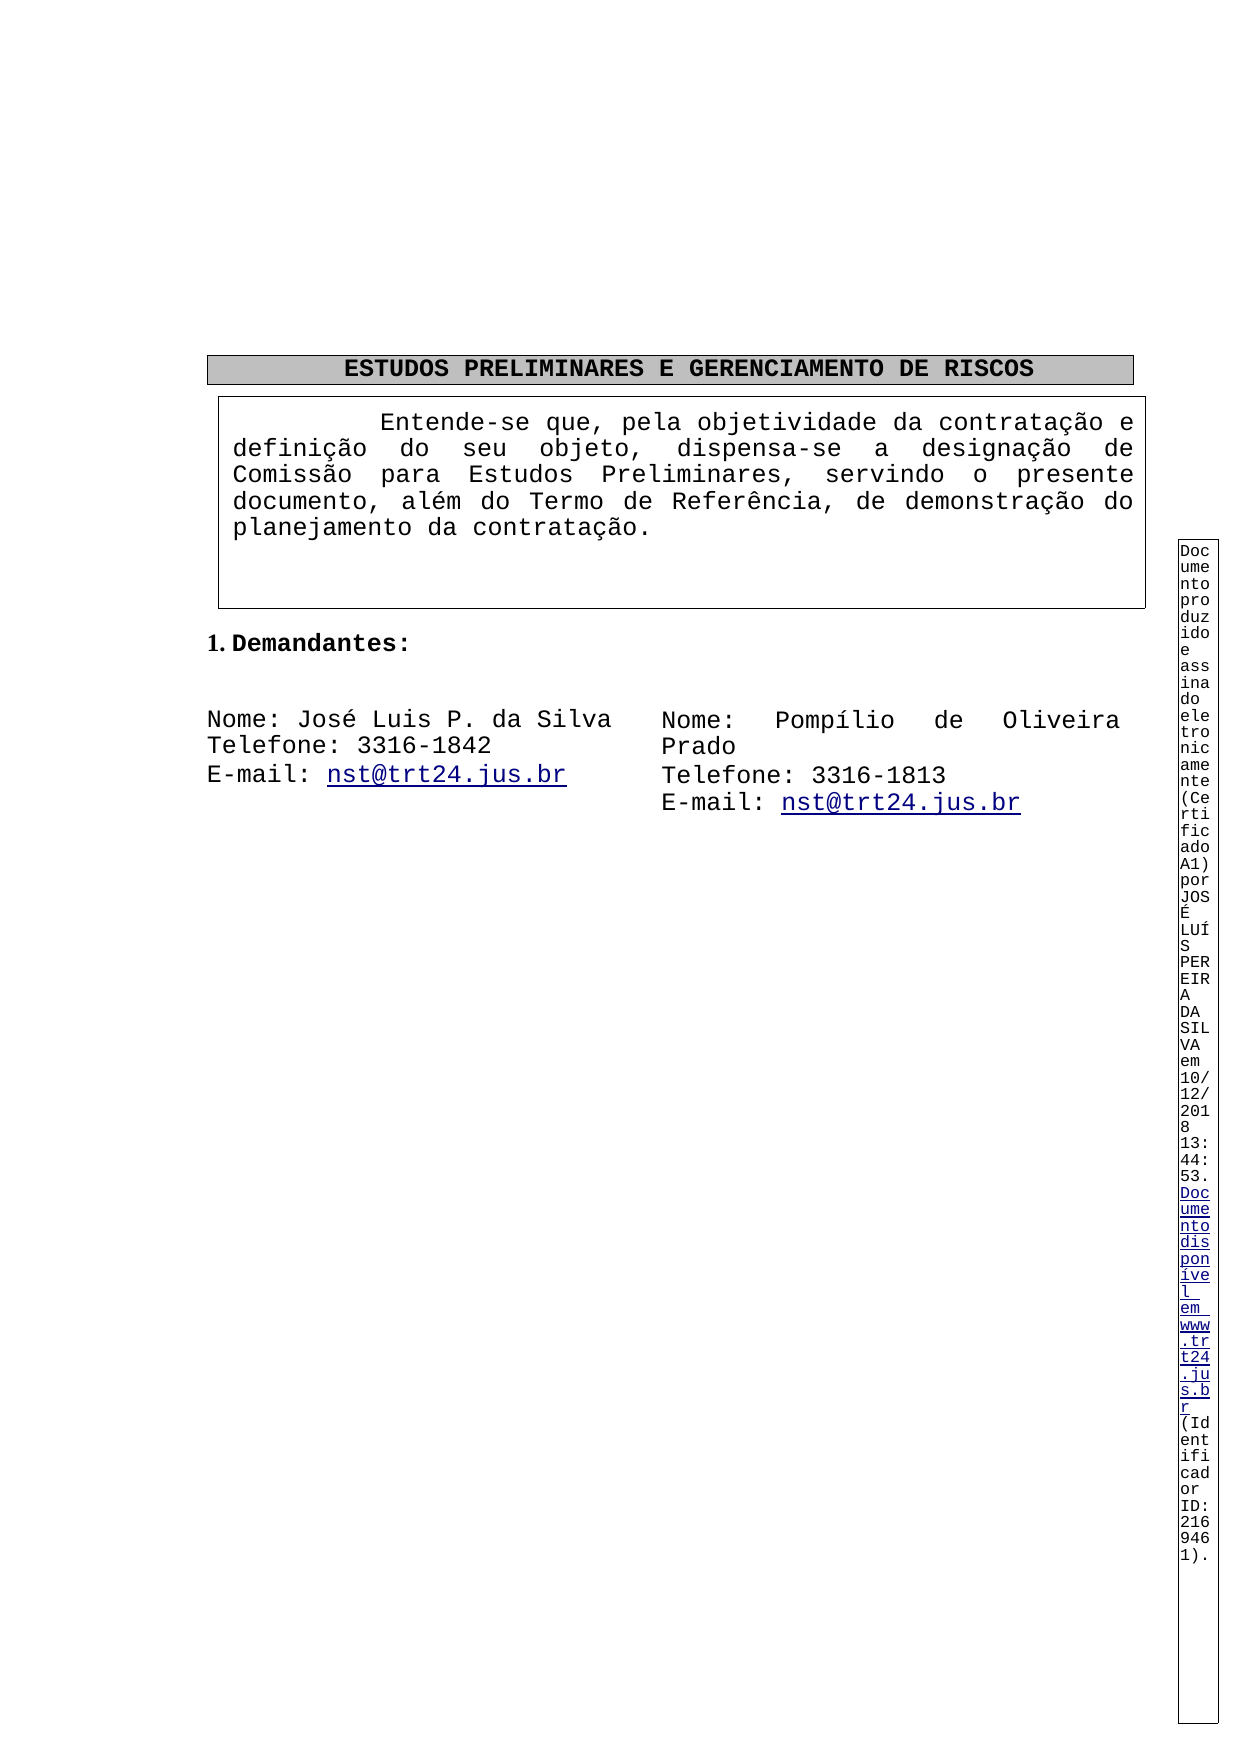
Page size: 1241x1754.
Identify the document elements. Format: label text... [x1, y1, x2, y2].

text E-mail: nst@trt24.jus.br [661, 789, 1178, 816]
subtitle [1179, 540, 1218, 1723]
text ESTUDOS PRELIMINARES E GERENCIAMENTO DE RISCOS [341, 356, 1036, 384]
text E-mail: nst@trt24.jus.br [207, 761, 612, 788]
subtitle [1219, 628, 1240, 659]
text Nome: Pompílio de Oliveira Prado [661, 708, 1123, 762]
text Entende-se que, pela objetividade da contratação e definição do seu objeto, dispensa-se a designação de Comissão para Estudos Preliminares, servindo o presente documento, além do Termo de Referência, de demonstração do planejamento da contratação. [232, 409, 1134, 543]
text Documento produzido e assinado eletronicamente (Certificado A1) por JOSÉ LUÍS PEREIRA DA SILVA em 10/12/2018 13:44:53. Documento disponível em www.trt24.jus.br (Identificador ID:2169461). [1180, 542, 1217, 1565]
text [1219, 789, 1240, 816]
text [1219, 762, 1240, 789]
text Nome: José Luis P. da Silva Telefone: 3316-1842 [207, 706, 614, 761]
subtitle 1. Demandantes: [207, 628, 1178, 659]
text Telefone: 3316-1813 [661, 762, 1178, 789]
